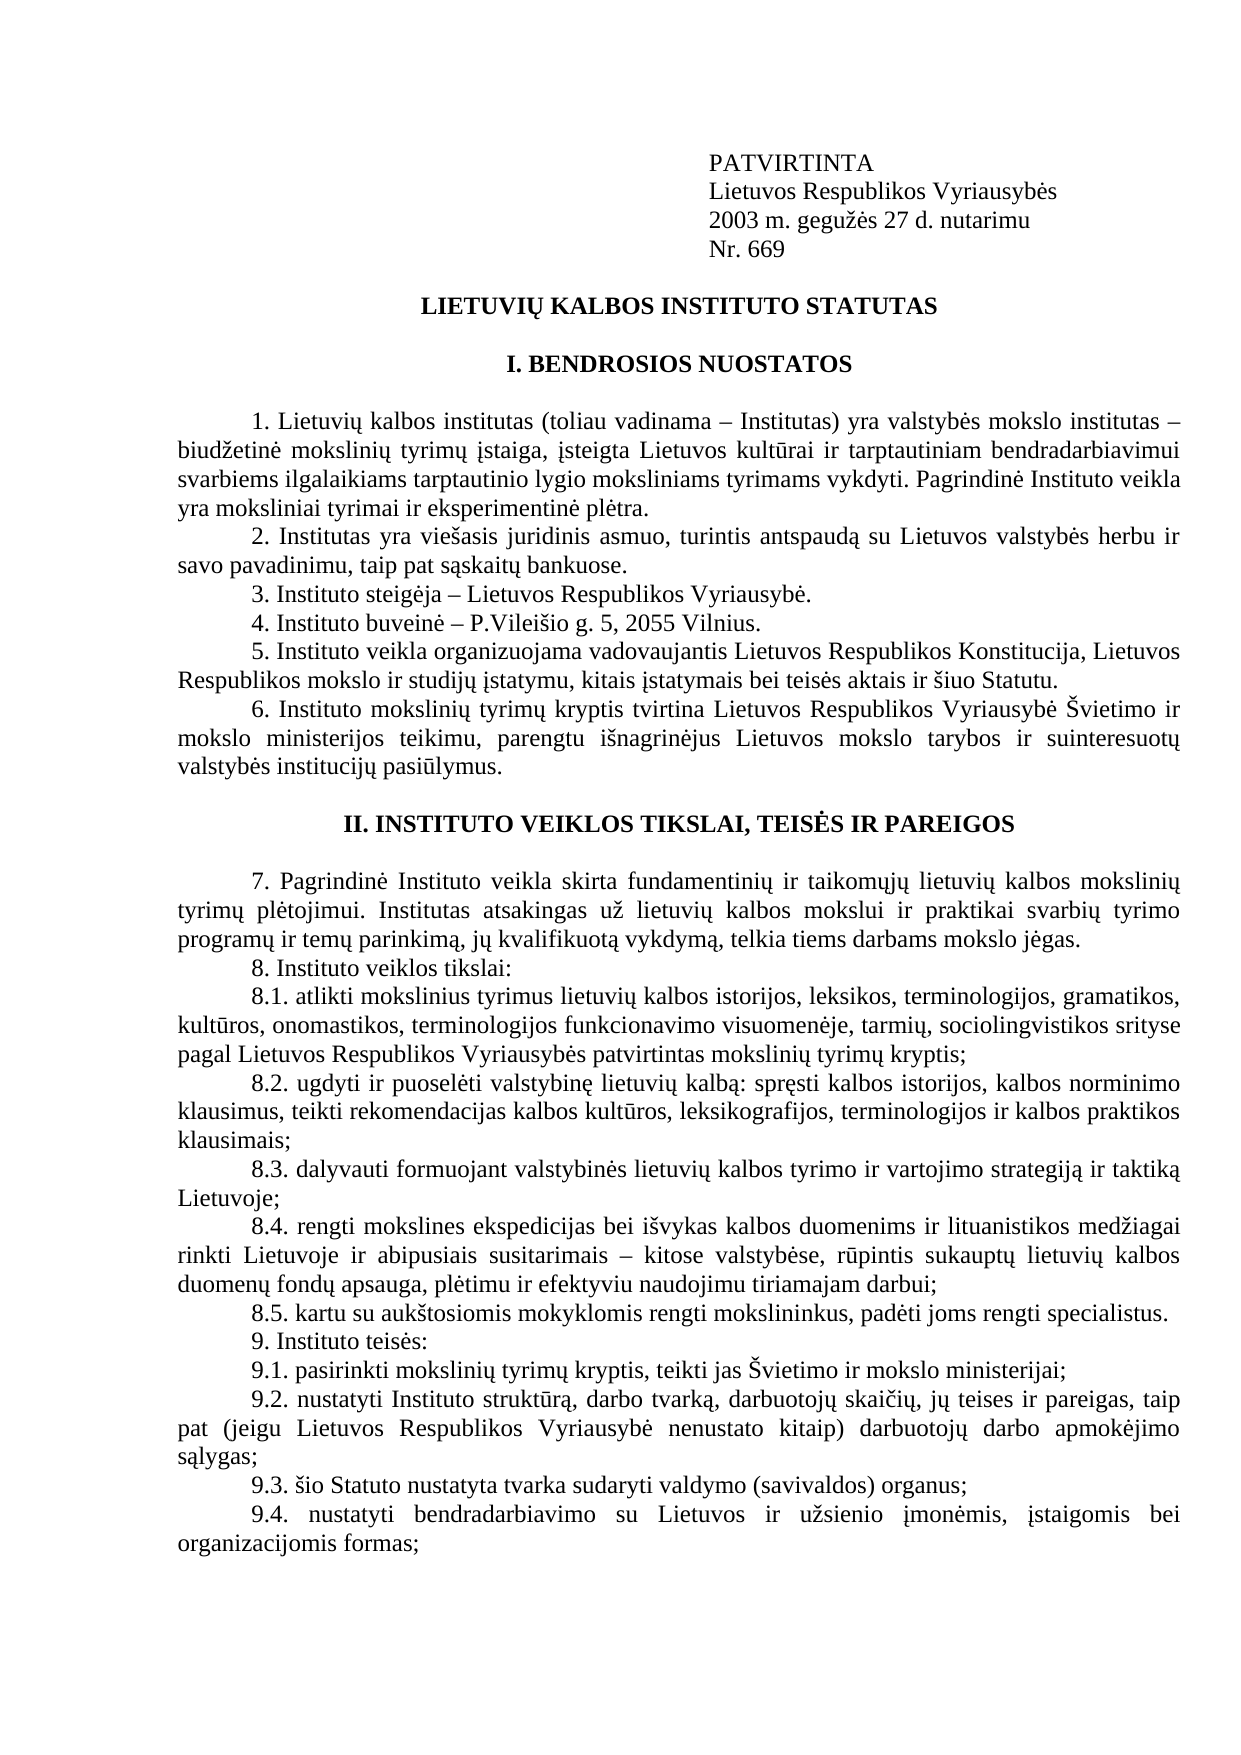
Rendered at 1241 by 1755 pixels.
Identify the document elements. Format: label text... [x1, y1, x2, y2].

text 8.2. ugdyti ir puoselėti valstybinę lietuvių kalbą: spręsti kalbos istorijos, kalbos norminimo klausimus, teikti rekomendacijas kalbos kultūros, leksikografijos, terminologijos ir kalbos praktikos klausimais; [177, 1068, 1181, 1154]
text 2. Institutas yra viešasis juridinis asmuo, turintis antspaudą su Lietuvos valstybės herbu ir savo pavadinimu, taip pat sąskaitų bankuose. [177, 521, 1181, 579]
text II. INSTITUTO VEIKLOS TIKSLAI, TEISĖS IR PAREIGOS [177, 809, 1181, 838]
text 8. Instituto veiklos tikslai: [177, 953, 1181, 981]
text 9.3. šio Statuto nustatyta tvarka sudaryti valdymo (savivaldos) organus; [177, 1470, 1181, 1499]
text 6. Instituto mokslinių tyrimų kryptis tvirtina Lietuvos Respublikos Vyriausybė Švietimo ir mokslo ministerijos teikimu, parengtu išnagrinėjus Lietuvos mokslo tarybos ir suinteresuotų valstybės institucijų pasiūlymus. [177, 694, 1181, 780]
text 4. Instituto buveinė – P.Vileišio g. 5, 2055 Vilnius. [177, 608, 1181, 636]
text 9.4. nustatyti bendradarbiavimo su Lietuvos ir užsienio įmonėmis, įstaigomis bei organizacijomis formas; [177, 1499, 1181, 1556]
text 1. Lietuvių kalbos institutas (toliau vadinama – Institutas) yra valstybės mokslo institutas – biudžetinė mokslinių tyrimų įstaiga, įsteigta Lietuvos kultūrai ir tarptautiniam bendradarbiavimui svarbiems ilgalaikiams tarptautinio lygio moksliniams tyrimams vykdyti. Pagrindinė Instituto veikla yra moksliniai tyrimai ir eksperimentinė plėtra. [177, 406, 1181, 521]
text PATVIRTINTA [177, 148, 1181, 176]
text 8.3. dalyvauti formuojant valstybinės lietuvių kalbos tyrimo ir vartojimo strategiją ir taktiką Lietuvoje; [177, 1154, 1181, 1211]
text Lietuvos Respublikos Vyriausybės [177, 176, 1181, 205]
text 9.1. pasirinkti mokslinių tyrimų kryptis, teikti jas Švietimo ir mokslo ministerijai; [177, 1355, 1181, 1384]
text LIETUVIŲ KALBOS INSTITUTO STATUTAS [177, 291, 1181, 320]
text 8.5. kartu su aukštosiomis mokyklomis rengti mokslininkus, padėti joms rengti specialistus. [177, 1298, 1181, 1326]
text Nr. 669 [177, 234, 1181, 263]
text 8.4. rengti mokslines ekspedicijas bei išvykas kalbos duomenims ir lituanistikos medžiagai rinkti Lietuvoje ir abipusiais susitarimais – kitose valstybėse, rūpintis sukauptų lietuvių kalbos duomenų fondų apsauga, plėtimu ir efektyviu naudojimu tiriamajam darbui; [177, 1211, 1181, 1298]
text I. BENDROSIOS NUOSTATOS [177, 349, 1181, 378]
text 9. Instituto teisės: [177, 1326, 1181, 1355]
text 9.2. nustatyti Instituto struktūrą, darbo tvarką, darbuotojų skaičių, jų teises ir pareigas, taip pat (jeigu Lietuvos Respublikos Vyriausybė nenustato kitaip) darbuotojų darbo apmokėjimo sąlygas; [177, 1384, 1181, 1470]
text 8.1. atlikti mokslinius tyrimus lietuvių kalbos istorijos, leksikos, terminologijos, gramatikos, kultūros, onomastikos, terminologijos funkcionavimo visuomenėje, tarmių, sociolingvistikos srityse pagal Lietuvos Respublikos Vyriausybės patvirtintas mokslinių tyrimų kryptis; [177, 981, 1181, 1068]
text 3. Instituto steigėja – Lietuvos Respublikos Vyriausybė. [177, 579, 1181, 608]
text 5. Instituto veikla organizuojama vadovaujantis Lietuvos Respublikos Konstitucija, Lietuvos Respublikos mokslo ir studijų įstatymu, kitais įstatymais bei teisės aktais ir šiuo Statutu. [177, 636, 1181, 694]
text 2003 m. gegužės 27 d. nutarimu [177, 205, 1181, 234]
text 7. Pagrindinė Instituto veikla skirta fundamentinių ir taikomųjų lietuvių kalbos mokslinių tyrimų plėtojimui. Institutas atsakingas už lietuvių kalbos mokslui ir praktikai svarbių tyrimo programų ir temų parinkimą, jų kvalifikuotą vykdymą, telkia tiems darbams mokslo jėgas. [177, 866, 1181, 953]
